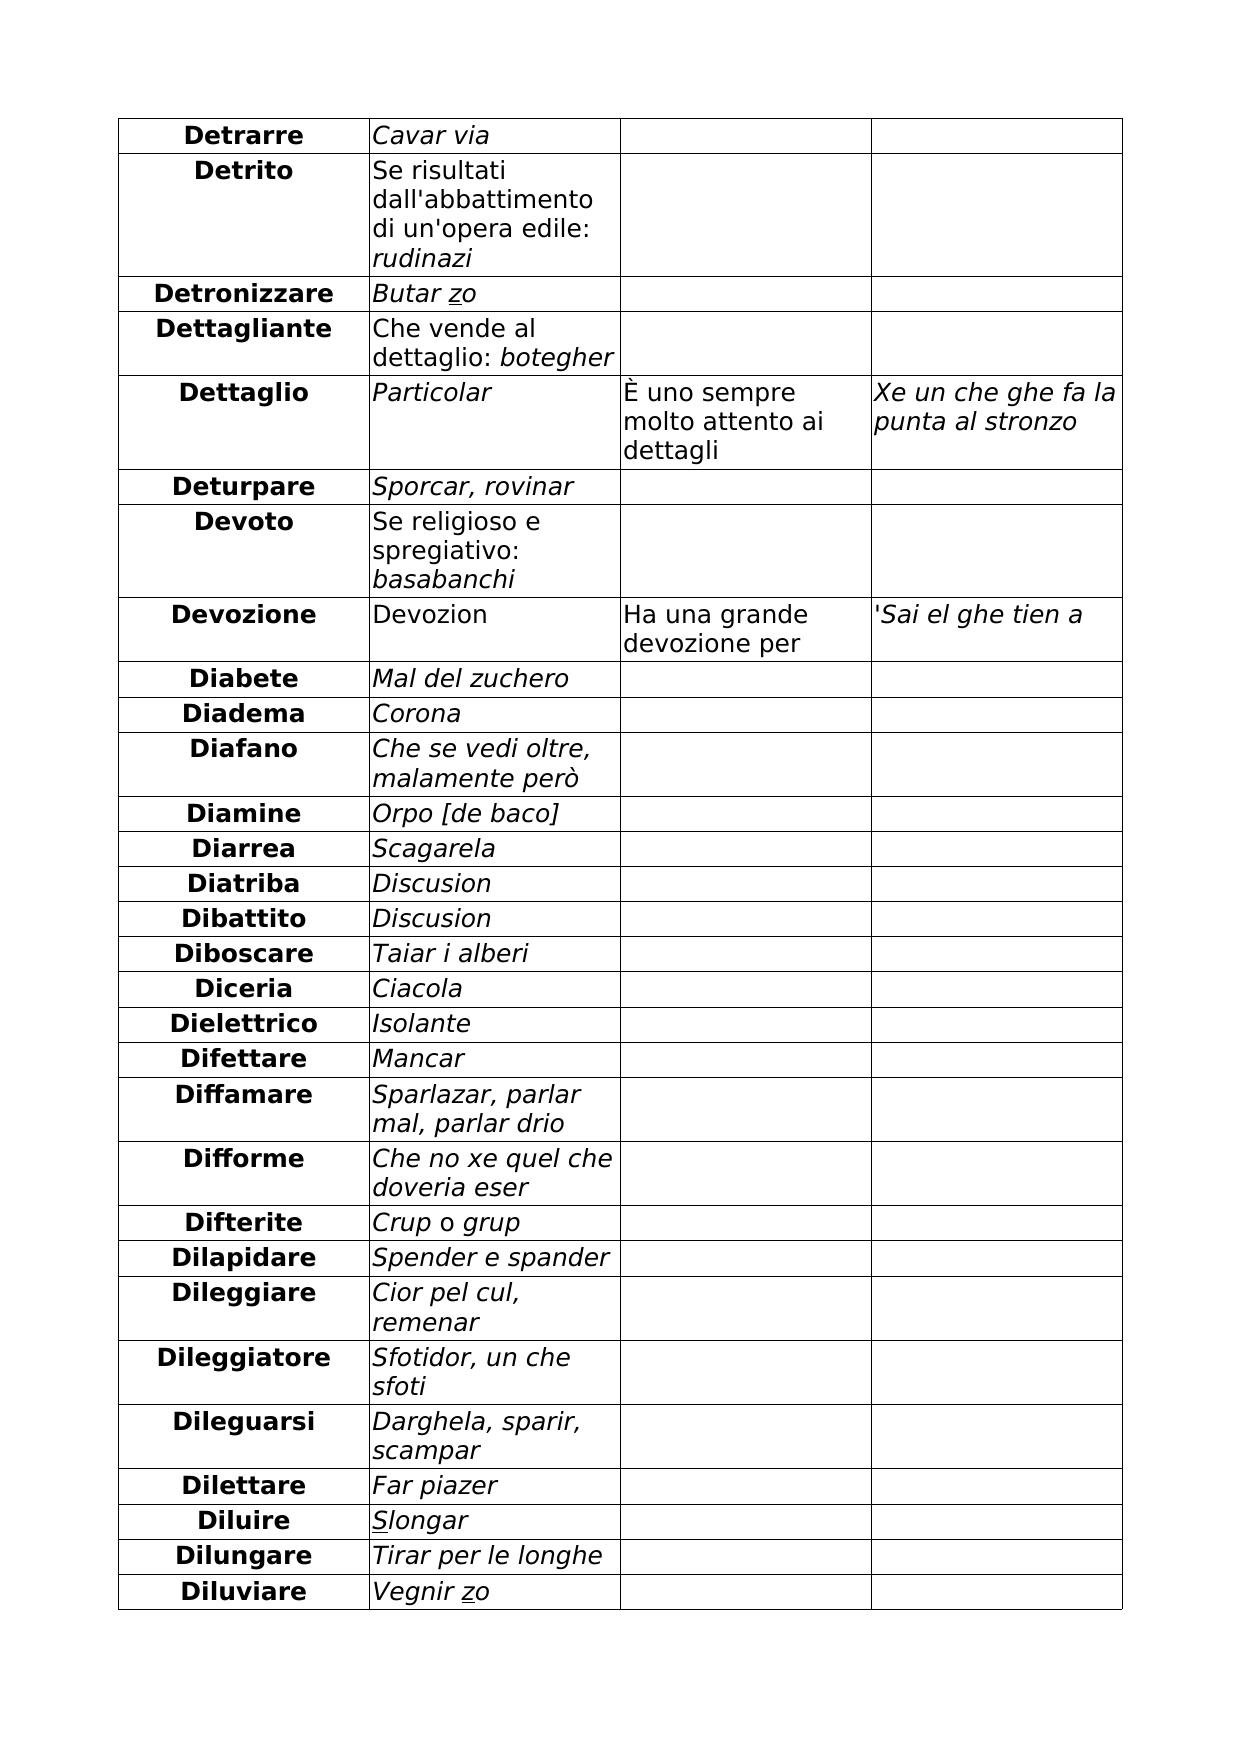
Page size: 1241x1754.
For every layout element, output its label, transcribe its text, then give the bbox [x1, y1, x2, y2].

table_cell Dileggiare [119, 1277, 369, 1340]
table_cell Difterite [119, 1206, 369, 1240]
table_cell [621, 733, 871, 796]
table_cell 'Sai el ghe tien a [872, 598, 1122, 661]
table_cell Sparlazar, parlar mal, parlar drio [370, 1078, 620, 1141]
table_cell Far piazer [370, 1469, 620, 1503]
table_cell [872, 1405, 1122, 1468]
table_cell [872, 1469, 1122, 1503]
table_cell Detrarre [119, 119, 369, 153]
table_cell [872, 505, 1122, 597]
table_cell Orpo [de baco] [370, 797, 620, 831]
table_cell Particolar [370, 376, 620, 469]
table_cell Diluviare [119, 1575, 369, 1609]
table_cell Che vende al dettaglio: botegher [370, 312, 620, 375]
table_cell Mancar [370, 1043, 620, 1077]
table_cell [872, 1341, 1122, 1404]
table_cell [621, 1277, 871, 1340]
table_cell [872, 902, 1122, 936]
table_cell [872, 733, 1122, 796]
table_cell [872, 1241, 1122, 1276]
table_cell [872, 1142, 1122, 1205]
table_cell [872, 972, 1122, 1007]
table_cell Diluire [119, 1505, 369, 1538]
table_cell [621, 470, 871, 504]
table_cell Butar zo [370, 277, 620, 311]
table_cell [621, 1341, 871, 1404]
table_cell [872, 937, 1122, 971]
table_cell Dilettare [119, 1469, 369, 1503]
table_cell Dettagliante [119, 312, 369, 375]
table_cell Diamine [119, 797, 369, 831]
table_cell Crup o grup [370, 1206, 620, 1240]
table_cell Tirar per le longhe [370, 1540, 620, 1574]
table_cell [872, 1575, 1122, 1609]
table_cell [621, 277, 871, 311]
table_cell Diceria [119, 972, 369, 1007]
table_cell [621, 867, 871, 901]
table_cell [621, 1142, 871, 1205]
table_cell Dilapidare [119, 1241, 369, 1276]
table_cell [872, 1505, 1122, 1538]
table_cell [621, 1540, 871, 1574]
table_cell [872, 1008, 1122, 1042]
table_cell Ciacola [370, 972, 620, 1007]
table_cell [621, 698, 871, 732]
table_cell Discusion [370, 902, 620, 936]
table_cell Cior pel cul, remenar [370, 1277, 620, 1340]
table_cell Dilungare [119, 1540, 369, 1574]
table_cell [621, 937, 871, 971]
table_cell Slongar [370, 1505, 620, 1538]
table_cell [621, 154, 871, 276]
table_cell [621, 902, 871, 936]
table_cell Cavar via [370, 119, 620, 153]
table_cell [872, 832, 1122, 866]
table_cell Sporcar, rovinar [370, 470, 620, 504]
table_cell [621, 832, 871, 866]
table_cell Diboscare [119, 937, 369, 971]
table_cell [621, 1405, 871, 1468]
table_cell Che no xe quel che doveria eser [370, 1142, 620, 1205]
table_cell Scagarela [370, 832, 620, 866]
table_cell Isolante [370, 1008, 620, 1042]
table_cell [621, 1206, 871, 1240]
table_cell [621, 797, 871, 831]
table_cell Spender e spander [370, 1241, 620, 1276]
table_cell Diadema [119, 698, 369, 732]
table_cell Discusion [370, 867, 620, 901]
table_cell Taiar i alberi [370, 937, 620, 971]
table_cell Corona [370, 698, 620, 732]
table_cell Dileggiatore [119, 1341, 369, 1404]
table_cell Dettaglio [119, 376, 369, 469]
table_cell Che se vedi oltre, malamente però [370, 733, 620, 796]
table_cell [872, 1540, 1122, 1574]
table_cell Vegnir zo [370, 1575, 620, 1609]
table_cell [872, 119, 1122, 153]
table_cell Detrito [119, 154, 369, 276]
table_cell Dielettrico [119, 1008, 369, 1042]
table_cell È uno sempre molto attento ai dettagli [621, 376, 871, 469]
table_cell [872, 312, 1122, 375]
table_cell [872, 797, 1122, 831]
table_cell [621, 662, 871, 697]
table_cell Mal del zuchero [370, 662, 620, 697]
table_cell [872, 154, 1122, 276]
table_cell [872, 470, 1122, 504]
table_cell Diarrea [119, 832, 369, 866]
table_cell [872, 1277, 1122, 1340]
table_cell [872, 662, 1122, 697]
table_cell Ha una grande devozione per [621, 598, 871, 661]
table_cell [872, 1043, 1122, 1077]
table_cell [872, 867, 1122, 901]
table_cell [621, 312, 871, 375]
table_cell Diffamare [119, 1078, 369, 1141]
table_cell Diatriba [119, 867, 369, 901]
table_cell [621, 1008, 871, 1042]
table_cell Se religioso e spregiativo: basabanchi [370, 505, 620, 597]
table_cell Darghela, sparir, scampar [370, 1405, 620, 1468]
table_cell Detronizzare [119, 277, 369, 311]
table_cell Difforme [119, 1142, 369, 1205]
table_cell [621, 1043, 871, 1077]
table_cell [872, 698, 1122, 732]
table_cell Deturpare [119, 470, 369, 504]
table_cell [621, 1575, 871, 1609]
table_cell Diabete [119, 662, 369, 697]
table_cell Sfotidor, un che sfoti [370, 1341, 620, 1404]
table_cell Dibattito [119, 902, 369, 936]
table_cell Difettare [119, 1043, 369, 1077]
table_cell [621, 1469, 871, 1503]
table_cell Dileguarsi [119, 1405, 369, 1468]
table_cell [621, 1241, 871, 1276]
table_cell [621, 1505, 871, 1538]
table_cell Diafano [119, 733, 369, 796]
table_cell [621, 119, 871, 153]
table_cell Devozione [119, 598, 369, 661]
table_cell [621, 972, 871, 1007]
table_cell [872, 277, 1122, 311]
table_cell [621, 505, 871, 597]
table_cell [621, 1078, 871, 1141]
table_cell [872, 1078, 1122, 1141]
table_cell Devozion [370, 598, 620, 661]
table_cell [872, 1206, 1122, 1240]
table_cell Se risultati dall'abbattimento di un'opera edile: rudinazi [370, 154, 620, 276]
table_cell Devoto [119, 505, 369, 597]
table_cell Xe un che ghe fa la punta al stronzo [872, 376, 1122, 469]
